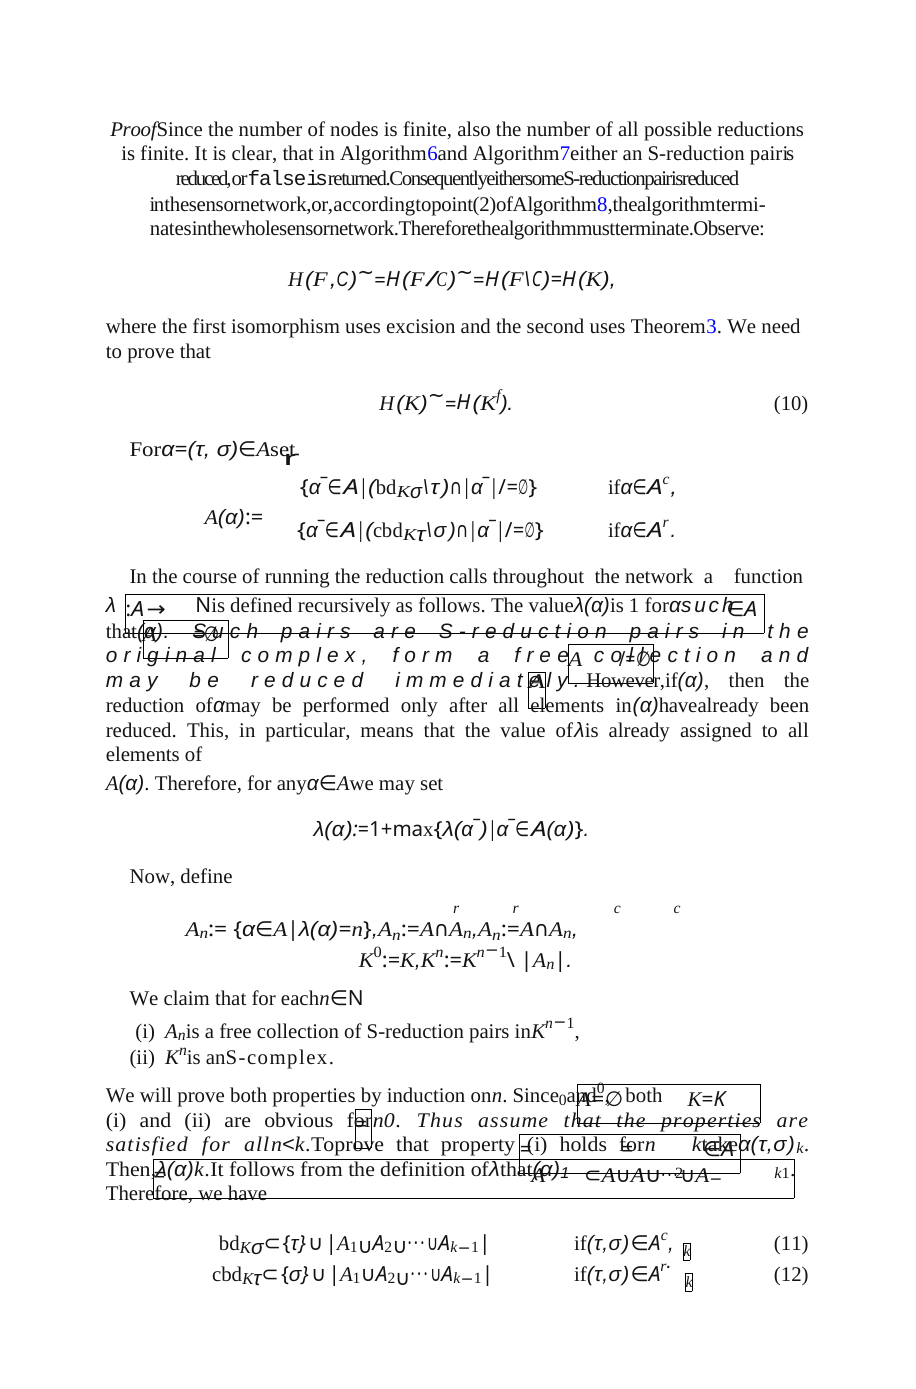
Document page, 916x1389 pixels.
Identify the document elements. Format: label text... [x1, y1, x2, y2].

text λ Nis defined recursively as follows. The valueλ(α)is 1 forαsuch [106, 587, 822, 618]
text We claim that for eachn∈N [129, 983, 822, 1012]
text r{α¯∈A|(bdKσ\τ)∩|α¯|/=∅} ifα∈Ac, [283, 463, 822, 502]
text λ(α):=1+max{λ(α¯)|α¯∈A(α)}. [94, 814, 808, 842]
text An:= {α∈A|λ(α)=n},An:=A∩An,An:=A∩An, [185, 914, 822, 941]
text that(α). Such pairs are S-reduction pairs in the original complex, form a free collection and may be reduced immediately.However,if(α), then the reduction ofαmay be performed only after all elements in(α)havealready been reduced. This, in particular, means that the value ofλis already assigned to all elements of [106, 618, 809, 766]
text A(α). Therefore, for anyα∈Awe may set [106, 767, 822, 796]
text {α¯∈A|(cbdKτ\σ)∩|α¯|/=∅} ifα∈Ar. [297, 513, 822, 546]
text where the first isomorphism uses excision and the second uses Theorem3. We need to prove that [106, 314, 809, 363]
text A(α):= [204, 502, 277, 530]
text ProofSince the number of nodes is finite, also the number of all possible reductions is finite. It is clear, that in Algorithm6and Algorithm7either an S-reduction pairis reduced,orfalseisreturned.ConsequentlyeithersomeS-reductionpairisreduced inthesensornetwork,or,accordingtopoint(2)ofAlgorithm8,thealgorithmtermi- natesinthewholesensornetwork.Thereforethealgorithmmustterminate.Observe: [106, 117, 809, 240]
text Now, define [129, 864, 822, 888]
text In the course of running the reduction calls throughout the network a function [129, 569, 822, 587]
text Forα=(τ, σ)∈Aset [129, 434, 822, 463]
text H(F,C)∼=H(F/C)∼=H(F\C)=H(K), [94, 257, 810, 294]
list Anis a free collection of S-reduction pairs inKn−1, [135, 1015, 822, 1044]
text r r c c [453, 910, 822, 914]
text bdKσ⊂{τ}∪|A1∪A2∪···∪Ak−1| if(τ,σ)∈Ac, (11) cbdKτ⊂{σ}∪|A1∪A2∪···∪Ak−1| if(τ,σ)∈Ar. (12) [212, 1226, 809, 1288]
list Knis anS-complex. [129, 1044, 822, 1069]
text (i) and (ii) are obvious forn0. Thus assume that the properties are satisfied for alln<k.Toprove that property (i) holds forn ktakeα(τ,σ)k. Then,λ(α)k.It follows from the definition ofλthat(α)1 2 k1. [106, 1108, 809, 1182]
text We will prove both properties by induction onn. Since0and0, both [106, 1080, 822, 1108]
text K0:=K,Kn:=Kn−1\ |An|. [203, 941, 728, 973]
text H(K)∼=H(Kf). (10) [379, 380, 822, 417]
text Therefore, we have [106, 1182, 822, 1205]
